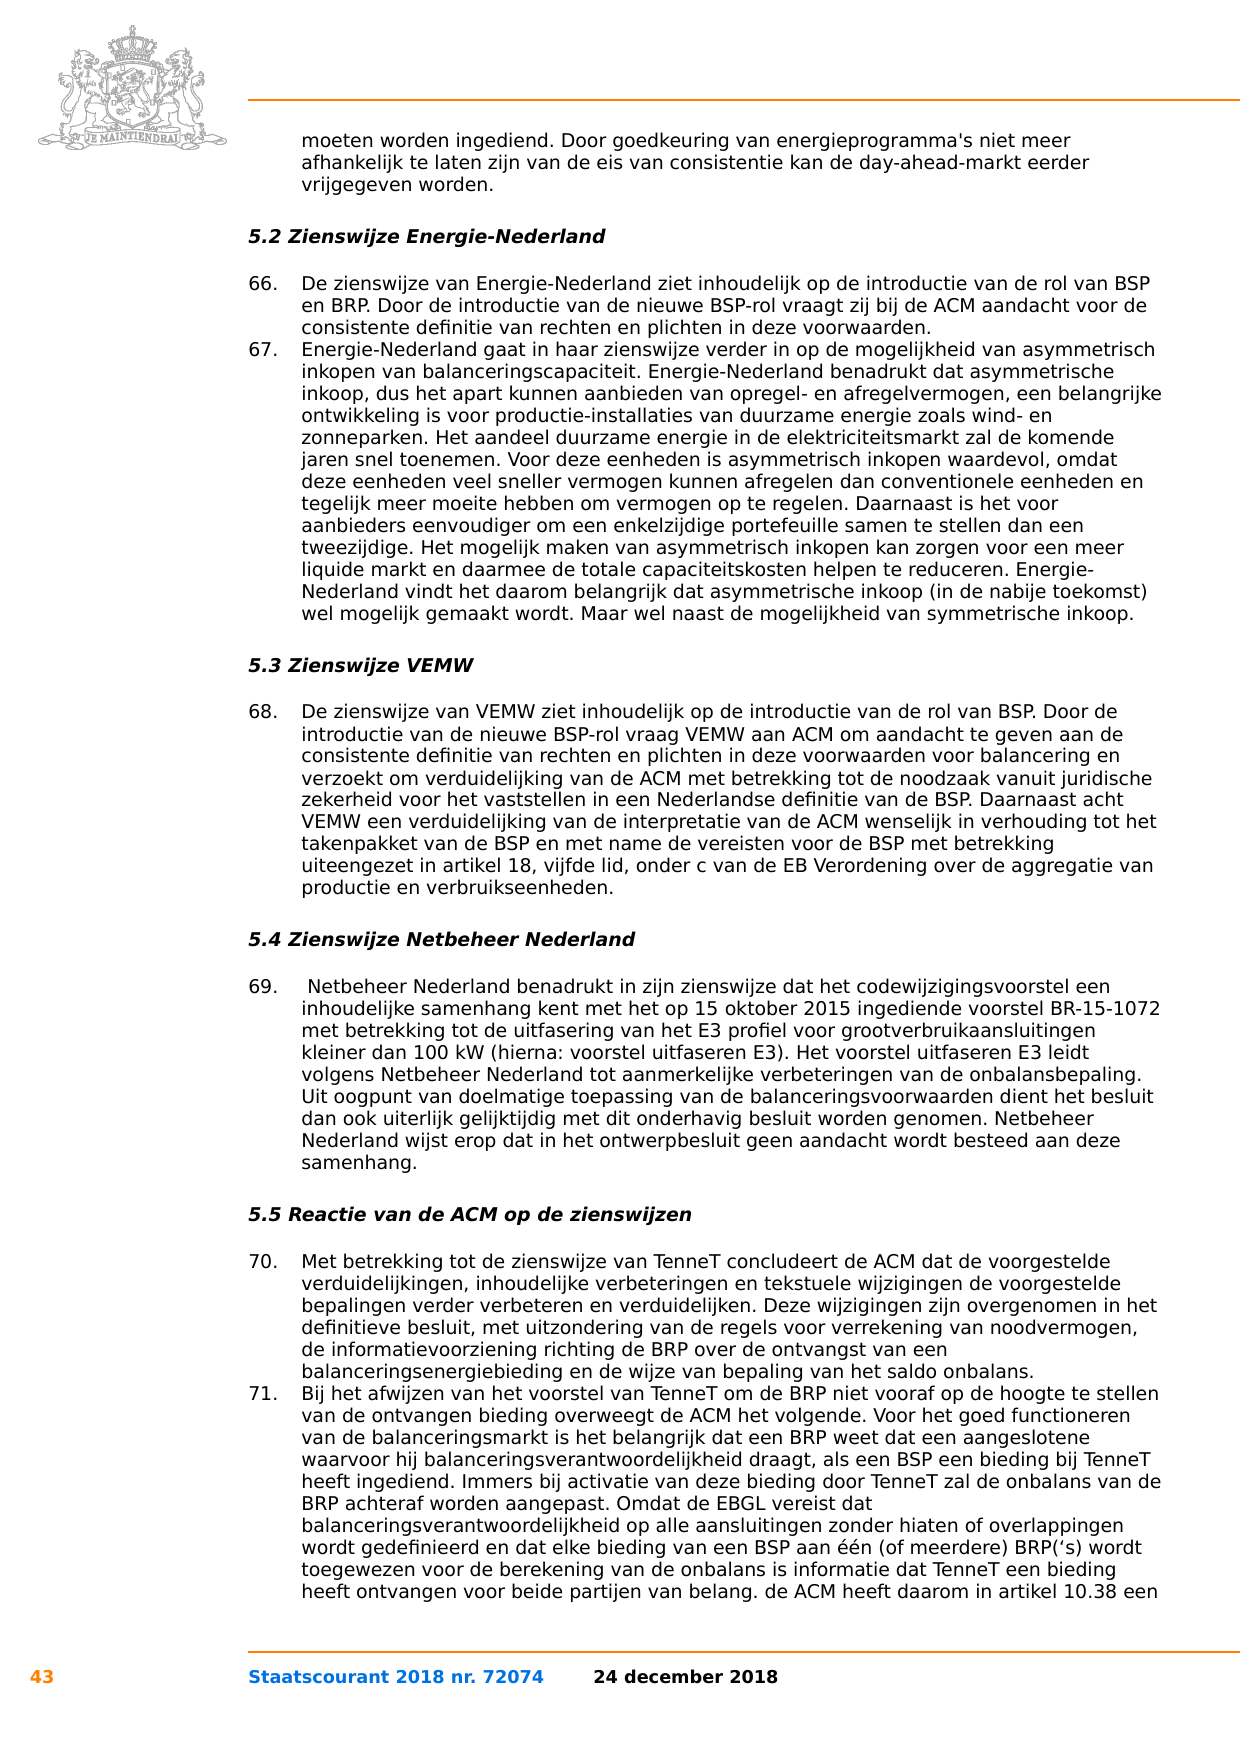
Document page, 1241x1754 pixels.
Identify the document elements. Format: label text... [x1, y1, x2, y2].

text 68. De zienswijze van VEMW ziet inhoudelijk op de introductie van de rol van BSP. Door de introductie van de nieuwe BSP-rol vraag VEMW aan ACM om aandacht te geven aan de consistente definitie van rechten en plichten in deze voorwaarden voor balancering en verzoekt om verduidelijking van de ACM met betrekking tot de noodzaak vanuit juridische zekerheid voor het vaststellen in een Nederlandse definitie van de BSP. Daarnaast acht VEMW een verduidelijking van de interpretatie van de ACM wenselijk in verhouding tot het takenpakket van de BSP en met name de vereisten voor de BSP met betrekking uiteengezet in artikel 18, vijfde lid, onder c van de EB Verordening over de aggregatie van productie en verbruikseenheden. [248, 701, 1163, 899]
subtitle 5.3 Zienswijze VEMW [248, 654, 1163, 676]
subtitle 5.5 Reactie van de ACM op de zienswijzen [248, 1204, 1163, 1226]
text 69. Netbeheer Nederland benadrukt in zijn zienswijze dat het codewijzigingsvoorstel een inhoudelijke samenhang kent met het op 15 oktober 2015 ingediende voorstel BR-15-1072 met betrekking tot de uitfasering van het E3 profiel voor grootverbruikaansluitingen kleiner dan 100 kW (hierna: voorstel uitfaseren E3). Het voorstel uitfaseren E3 leidt volgens Netbeheer Nederland tot aanmerkelijke verbeteringen van de onbalansbepaling. Uit oogpunt van doelmatige toepassing van de balanceringsvoorwaarden dient het besluit dan ook uiterlijk gelijktijdig met dit onderhavig besluit worden genomen. Netbeheer Nederland wijst erop dat in het ontwerpbesluit geen aandacht wordt besteed aan deze samenhang. [248, 976, 1163, 1174]
text 71. Bij het afwijzen van het voorstel van TenneT om de BRP niet vooraf op de hoogte te stellen van de ontvangen bieding overweegt de ACM het volgende. Voor het goed functioneren van de balanceringsmarkt is het belangrijk dat een BRP weet dat een aangeslotene waarvoor hij balanceringsverantwoordelijkheid draagt, als een BSP een bieding bij TenneT heeft ingediend. Immers bij activatie van deze bieding door TenneT zal de onbalans van de BRP achteraf worden aangepast. Omdat de EBGL vereist dat balanceringsverantwoordelijkheid op alle aansluitingen zonder hiaten of overlappingen wordt gedefinieerd en dat elke bieding van een BSP aan één (of meerdere) BRP(‘s) wordt toegewezen voor de berekening van de onbalans is informatie dat TenneT een bieding heeft ontvangen voor beide partijen van belang. de ACM heeft daarom in artikel 10.38 een [248, 1383, 1163, 1603]
text moeten worden ingediend. Door goedkeuring van energieprogramma's niet meer afhankelijk te laten zijn van de eis van consistentie kan de day-ahead-markt eerder vrijgegeven worden. [248, 130, 1163, 196]
subtitle 5.2 Zienswijze Energie-Nederland [248, 226, 1163, 248]
text 70. Met betrekking tot de zienswijze van TenneT concludeert de ACM dat de voorgestelde verduidelijkingen, inhoudelijke verbeteringen en tekstuele wijzigingen de voorgestelde bepalingen verder verbeteren en verduidelijken. Deze wijzigingen zijn overgenomen in het definitieve besluit, met uitzondering van de regels voor verrekening van noodvermogen, de informatievoorziening richting de BRP over de ontvangst van een balanceringsenergiebieding en de wijze van bepaling van het saldo onbalans. [248, 1251, 1163, 1383]
text 66. De zienswijze van Energie-Nederland ziet inhoudelijk op de introductie van de rol van BSP en BRP. Door de introductie van de nieuwe BSP-rol vraagt zij bij de ACM aandacht voor de consistente definitie van rechten en plichten in deze voorwaarden. [248, 273, 1163, 339]
subtitle 5.4 Zienswijze Netbeheer Nederland [248, 929, 1163, 951]
text 67. Energie-Nederland gaat in haar zienswijze verder in op de mogelijkheid van asymmetrisch inkopen van balanceringscapaciteit. Energie-Nederland benadrukt dat asymmetrische inkoop, dus het apart kunnen aanbieden van opregel- en afregelvermogen, een belangrijke ontwikkeling is voor productie-installaties van duurzame energie zoals wind- en zonneparken. Het aandeel duurzame energie in de elektriciteitsmarkt zal de komende jaren snel toenemen. Voor deze eenheden is asymmetrisch inkopen waardevol, omdat deze eenheden veel sneller vermogen kunnen afregelen dan conventionele eenheden en tegelijk meer moeite hebben om vermogen op te regelen. Daarnaast is het voor aanbieders eenvoudiger om een enkelzijdige portefeuille samen te stellen dan een tweezijdige. Het mogelijk maken van asymmetrisch inkopen kan zorgen voor een meer liquide markt en daarmee de totale capaciteitskosten helpen te reduceren. Energie-Nederland vindt het daarom belangrijk dat asymmetrische inkoop (in de nabije toekomst) wel mogelijk gemaakt wordt. Maar wel naast de mogelijkheid van symmetrische inkoop. [248, 339, 1163, 624]
picture [38, 25, 227, 150]
